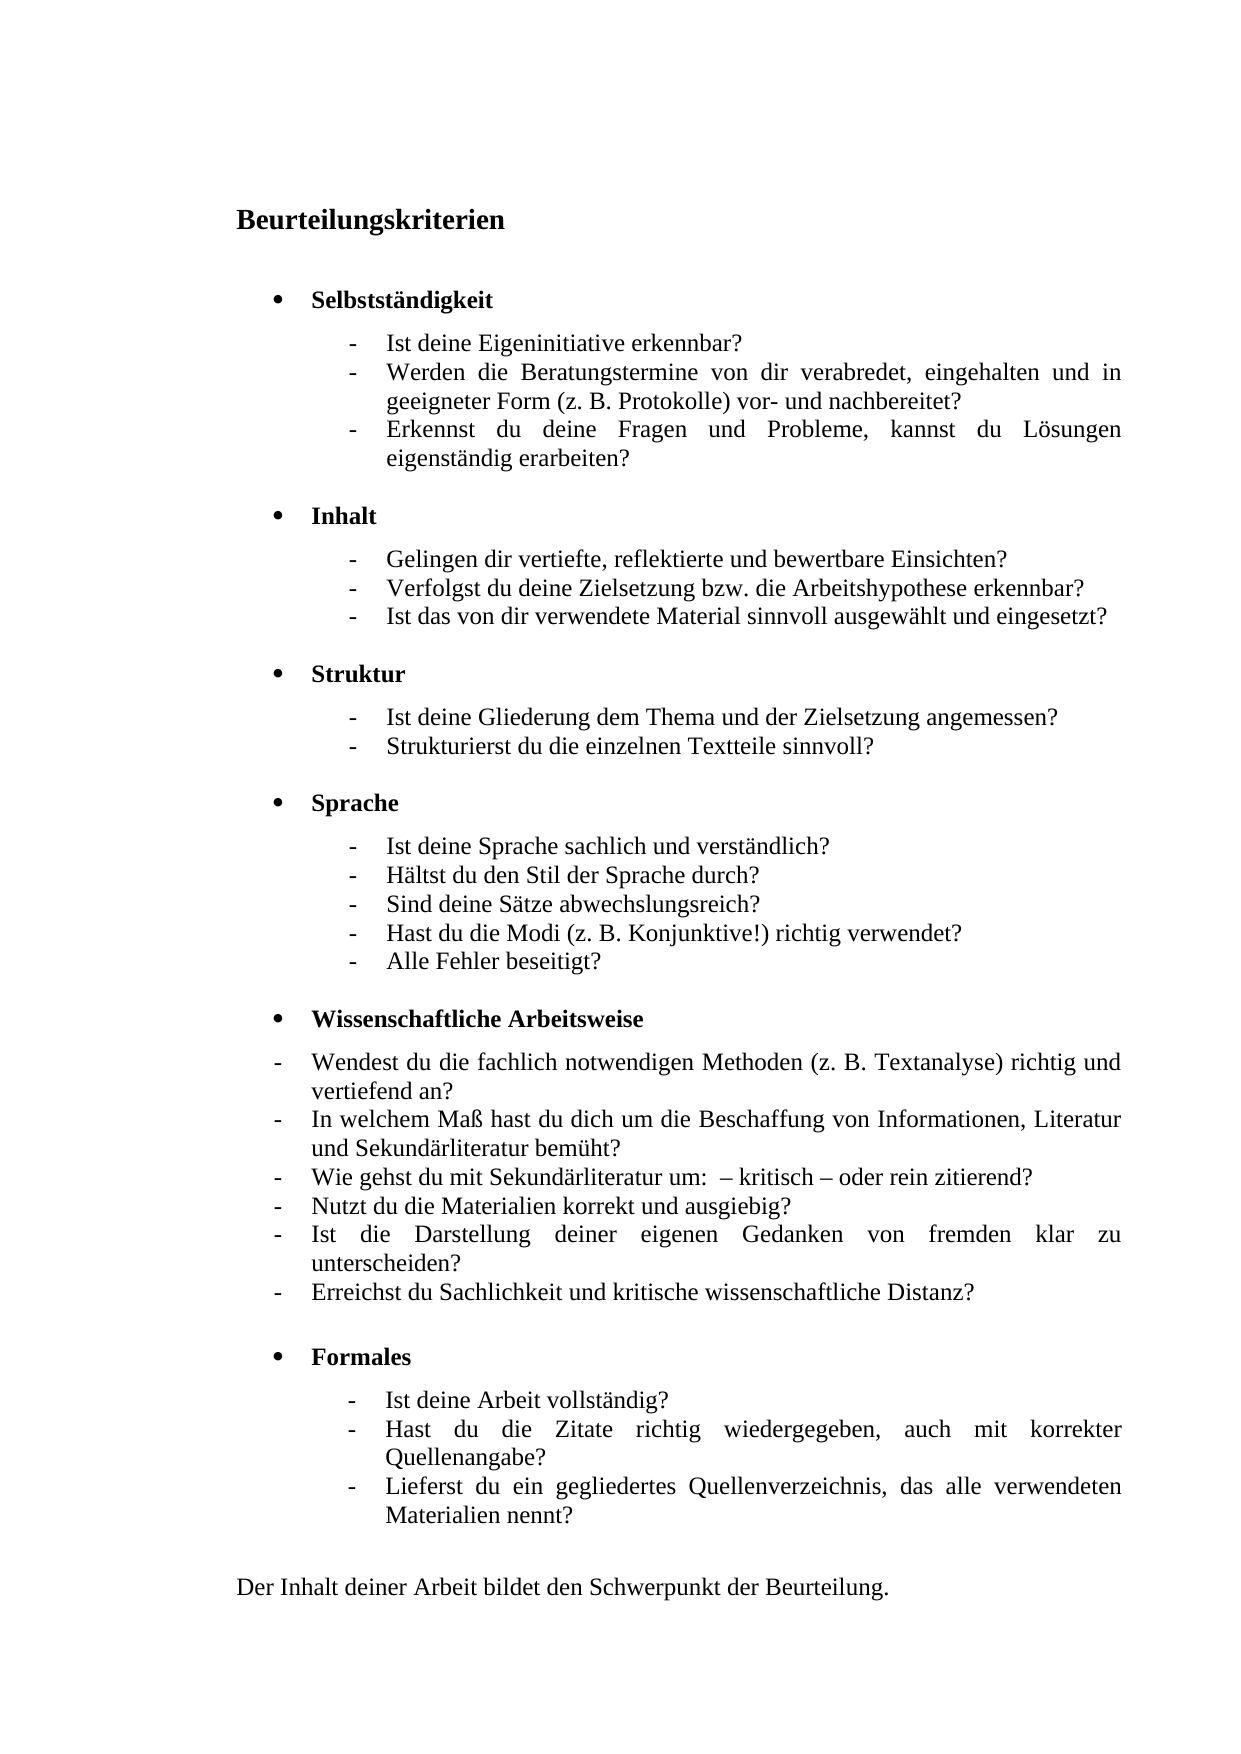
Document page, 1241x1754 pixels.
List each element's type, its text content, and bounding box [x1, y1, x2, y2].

list Sind deine Sätze abwechslungsreich? [349, 889, 1122, 918]
list Ist deine Arbeit vollständig? [348, 1385, 1122, 1414]
list Inhalt [274, 501, 1122, 529]
list Selbstständigkeit [274, 285, 1122, 314]
list Ist deine Eigeninitiative erkennbar? [349, 328, 1122, 357]
list Werden die Beratungstermine von dir verabredet, eingehalten und in geeigneter Form (z. B. Protokolle) vor- und nachbereitet? [349, 357, 1122, 414]
list Verfolgst du deine Zielsetzung bzw. die Arbeitshypothese erkennbar? [349, 573, 1122, 601]
list Nutzt du die Materialien korrekt und ausgiebig? [274, 1191, 1122, 1219]
list Hast du die Modi (z. B. Konjunktive!) richtig verwendet? [349, 918, 1122, 946]
list Sprache [274, 788, 1122, 817]
list Strukturierst du die einzelnen Textteile sinnvoll? [349, 731, 1122, 759]
list Ist deine Gliederung dem Thema und der Zielsetzung angemessen? [349, 702, 1122, 731]
list In welchem Maß hast du dich um die Beschaffung von Informationen, Literatur und Sekundärliteratur bemüht? [274, 1104, 1122, 1162]
subtitle Beurteilungskriterien [236, 202, 1122, 236]
list Alle Fehler beseitigt? [349, 946, 1122, 975]
list Lieferst du ein gegliedertes Quellenverzeichnis, das alle verwendeten Materialien nennt? [348, 1471, 1122, 1529]
list Gelingen dir vertiefte, reflektierte und bewertbare Einsichten? [349, 544, 1122, 573]
list Ist die Darstellung deiner eigenen Gedanken von fremden klar zu unterscheiden? [274, 1219, 1122, 1277]
list Erreichst du Sachlichkeit und kritische wissenschaftliche Distanz? [274, 1277, 1122, 1306]
list Wissenschaftliche Arbeitsweise [274, 1004, 1122, 1033]
list Erkennst du deine Fragen und Probleme, kannst du Lösungen eigenständig erarbeiten? [349, 414, 1122, 472]
list Hältst du den Stil der Sprache durch? [349, 860, 1122, 889]
text Der Inhalt deiner Arbeit bildet den Schwerpunkt der Beurteilung. [236, 1572, 1122, 1601]
list Formales [274, 1342, 1122, 1371]
list Hast du die Zitate richtig wiedergegeben, auch mit korrekter Quellenangabe? [348, 1414, 1122, 1471]
list Ist das von dir verwendete Material sinnvoll ausgewählt und eingesetzt? [349, 601, 1122, 630]
list Ist deine Sprache sachlich und verständlich? [349, 831, 1122, 860]
list Struktur [274, 659, 1122, 688]
list Wie gehst du mit Sekundärliteratur um: – kritisch – oder rein zitierend? [274, 1162, 1122, 1191]
list Wendest du die fachlich notwendigen Methoden (z. B. Textanalyse) richtig und vertiefend an? [274, 1047, 1122, 1104]
